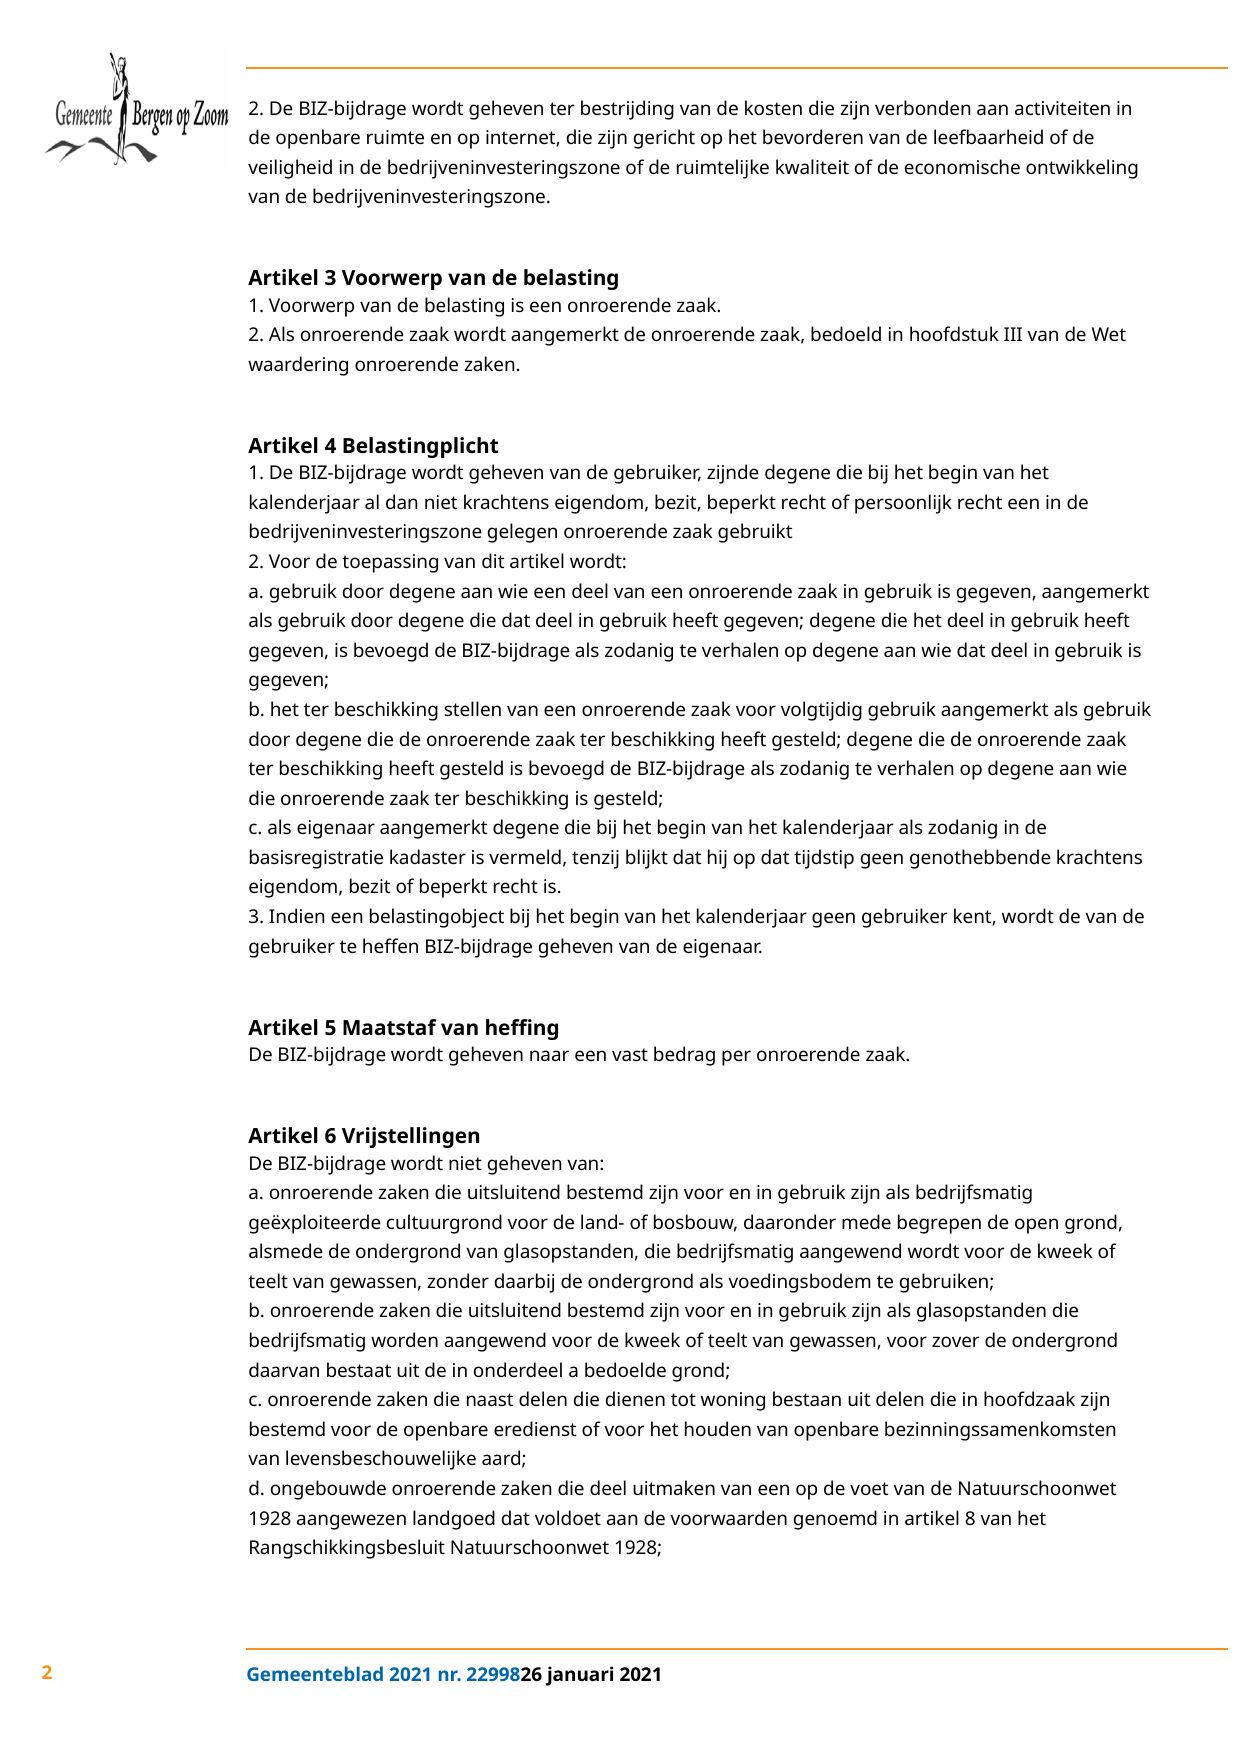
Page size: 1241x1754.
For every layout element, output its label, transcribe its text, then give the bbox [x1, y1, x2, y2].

text Artikel 6 Vrijstellingen [248, 1121, 1152, 1150]
text b. onroerende zaken die uitsluitend bestemd zijn voor en in gebruik zijn als glasopstanden die bedrijfsmatig worden aangewend voor de kweek of teelt van gewassen, voor zover de ondergrond daarvan bestaat uit de in onderdeel a bedoelde grond; [248, 1298, 1152, 1383]
text a. onroerende zaken die uitsluitend bestemd zijn voor en in gebruik zijn als bedrijfsmatig geëxploiteerde cultuurgrond voor de land- of bosbouw, daaronder mede begrepen de open grond, alsmede de ondergrond van glasopstanden, die bedrijfsmatig aangewend wordt voor de kweek of teelt van gewassen, zonder daarbij de ondergrond als voedingsbodem te gebruiken; [248, 1179, 1152, 1294]
text 1. De BIZ-bijdrage wordt geheven van de gebruiker, zijnde degene die bij het begin van het kalenderjaar al dan niet krachtens eigendom, bezit, beperkt recht of persoonlijk recht een in de bedrijveninvesteringszone gelegen onroerende zaak gebruikt [248, 459, 1152, 544]
picture [41, 47, 231, 172]
text Artikel 5 Maatstaf van heffing [248, 1013, 1152, 1041]
text 1. Voorwerp van de belasting is een onroerende zaak. [248, 292, 1152, 318]
text Artikel 4 Belastingplicht [248, 431, 1152, 459]
text 3. Indien een belastingobject bij het begin van het kalenderjaar geen gebruiker kent, wordt de van de gebruiker te heffen BIZ-bijdrage geheven van de eigenaar. [248, 903, 1152, 959]
text 2. Als onroerende zaak wordt aangemerkt de onroerende zaak, bedoeld in hoofdstuk III van de Wet waardering onroerende zaken. [248, 322, 1152, 377]
text b. het ter beschikking stellen van een onroerende zaak voor volgtijdig gebruik aangemerkt als gebruik door degene die de onroerende zaak ter beschikking heeft gesteld; degene die de onroerende zaak ter beschikking heeft gesteld is bevoegd de BIZ-bijdrage als zodanig te verhalen op degene aan wie die onroerende zaak ter beschikking is gesteld; [248, 696, 1152, 811]
text c. als eigenaar aangemerkt degene die bij het begin van het kalenderjaar als zodanig in de basisregistratie kadaster is vermeld, tenzij blijkt dat hij op dat tijdstip geen genothebbende krachtens eigendom, bezit of beperkt recht is. [248, 814, 1152, 899]
text d. ongebouwde onroerende zaken die deel uitmaken van een op de voet van de Natuurschoonwet 1928 aangewezen landgoed dat voldoet aan de voorwaarden genoemd in artikel 8 van het Rangschikkingsbesluit Natuurschoonwet 1928; [248, 1475, 1152, 1560]
text c. onroerende zaken die naast delen die dienen tot woning bestaan uit delen die in hoofdzaak zijn bestemd voor de openbare eredienst of voor het houden van openbare bezinningssamenkomsten van levensbeschouwelijke aard; [248, 1386, 1152, 1471]
text Artikel 3 Voorwerp van de belasting [248, 263, 1152, 292]
text De BIZ-bijdrage wordt geheven naar een vast bedrag per onroerende zaak. [248, 1041, 1152, 1067]
text 2. De BIZ-bijdrage wordt geheven ter bestrijding van de kosten die zijn verbonden aan activiteiten in de openbare ruimte en op internet, die zijn gericht op het bevorderen van de leefbaarheid of de veiligheid in de bedrijveninvesteringszone of de ruimtelijke kwaliteit of de economische ontwikkeling van de bedrijveninvesteringszone. [248, 95, 1152, 209]
text De BIZ-bijdrage wordt niet geheven van: [248, 1150, 1152, 1176]
text a. gebruik door degene aan wie een deel van een onroerende zaak in gebruik is gegeven, aangemerkt als gebruik door degene die dat deel in gebruik heeft gegeven; degene die het deel in gebruik heeft gegeven, is bevoegd de BIZ-bijdrage als zodanig te verhalen op degene aan wie dat deel in gebruik is gegeven; [248, 578, 1152, 692]
text 2. Voor de toepassing van dit artikel wordt: [248, 548, 1152, 574]
